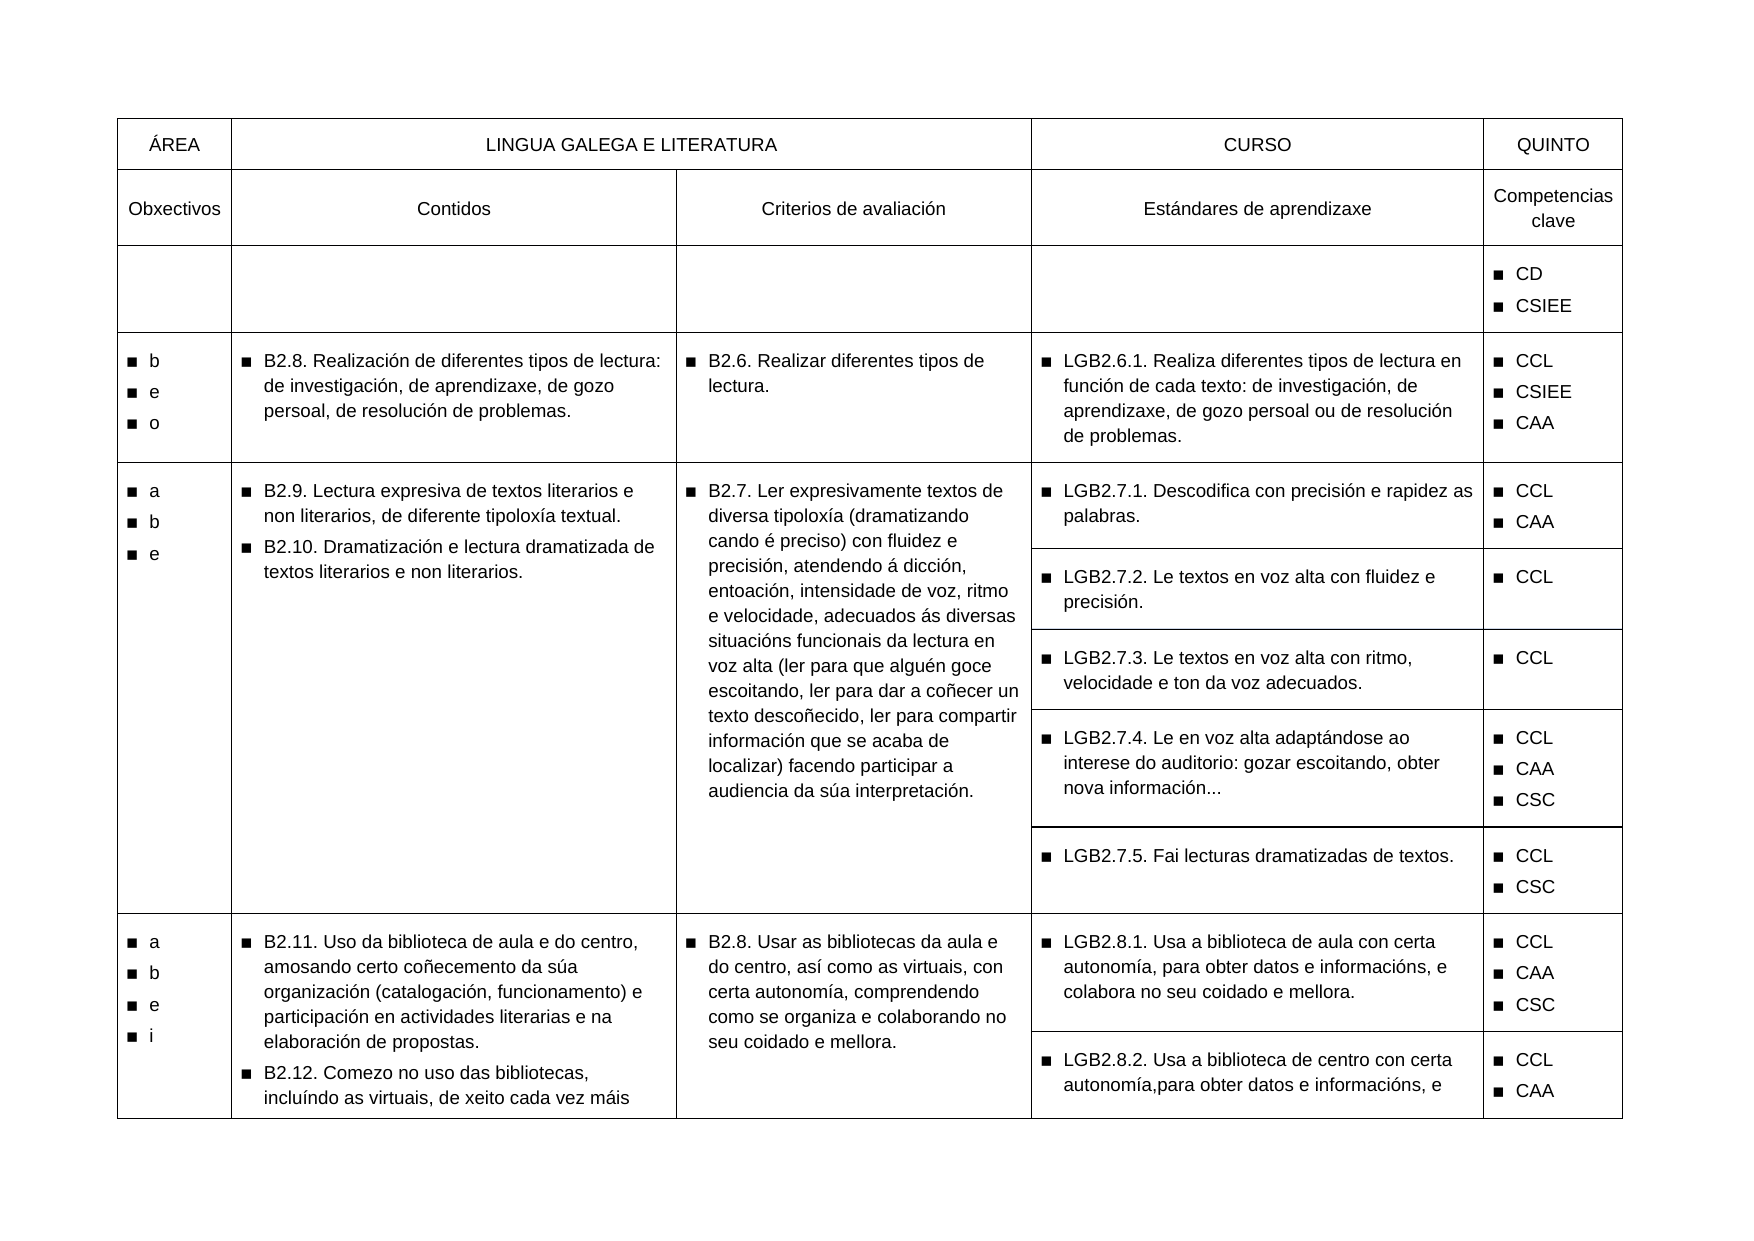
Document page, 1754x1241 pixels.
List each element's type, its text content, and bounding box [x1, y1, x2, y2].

table_cell LGB2.7.3. Le textos en voz alta con ritmo, velocidade e ton da voz adecuados. [1032, 630, 1483, 709]
table_cell CCL CAA CSC [1484, 1032, 1622, 1118]
table_cell Criterios de avaliación [677, 170, 1031, 245]
table_cell CCL CSC [1484, 828, 1622, 913]
table_cell B2.11. Uso da biblioteca de aula e do centro, amosando certo coñecemento da súa organización (catalogación, funcionamento) e participación en actividades literarias e na elaboración de propostas. B2.12. Comezo no uso das bibliotecas, incluíndo as virtuais, de xeito cada vez máis [232, 914, 676, 1118]
table_cell Estándares de aprendizaxe [1032, 170, 1483, 245]
table_cell b e o [118, 333, 231, 462]
table_cell LGB2.7.5. Fai lecturas dramatizadas de textos. [1032, 828, 1483, 913]
table_cell [677, 246, 1031, 332]
table_cell CCL CAA CD CSIEE [1484, 246, 1622, 332]
table_cell LGB2.7.4. Le en voz alta adaptándose ao interese do auditorio: gozar escoitando, obter nova información... [1032, 710, 1483, 826]
table_header ÁREA [118, 119, 231, 169]
table_cell B2.9. Lectura expresiva de textos literarios e non literarios, de diferente tipoloxía textual. B2.10. Dramatización e lectura dramatizada de textos literarios e non literarios. [232, 463, 676, 913]
table_header CURSO [1032, 119, 1483, 169]
table_cell B2.6. Realizar diferentes tipos de lectura. [677, 333, 1031, 462]
table_cell B2.8. Usar as bibliotecas da aula e do centro, así como as virtuais, con certa autonomía, comprendendo como se organiza e colaborando no seu coidado e mellora. [677, 914, 1031, 1118]
table_cell a b e i [118, 914, 231, 1118]
table_cell CCL [1484, 549, 1622, 628]
table_cell Contidos [232, 170, 676, 245]
table_cell Obxectivos [118, 170, 231, 245]
table_cell LGB2.8.1. Usa a biblioteca de aula con certa autonomía, para obter datos e informacións, e colabora no seu coidado e mellora. [1032, 914, 1483, 1031]
table_cell CCL [1484, 630, 1622, 709]
table_cell CCL CAA CSC [1484, 710, 1622, 826]
table_cell LGB2.6.1. Realiza diferentes tipos de lectura en función de cada texto: de investigación, de aprendizaxe, de gozo persoal ou de resolución de problemas. [1032, 333, 1483, 462]
table_cell LGB2.7.1. Descodifica con precisión e rapidez as palabras. [1032, 463, 1483, 548]
table_cell [118, 246, 231, 332]
table_cell CCL CAA [1484, 463, 1622, 548]
table_cell B2.7. Ler expresivamente textos de diversa tipoloxía (dramatizando cando é preciso) con fluidez e precisión, atendendo á dicción, entoación, intensidade de voz, ritmo e velocidade, adecuados ás diversas situacións funcionais da lectura en voz alta (ler para que alguén goce escoitando, ler para dar a coñecer un texto descoñecido, ler para compartir información que se acaba de localizar) facendo participar a audiencia da súa interpretación. [677, 463, 1031, 913]
table_cell a b e [118, 463, 231, 913]
table_header LINGUA GALEGA E LITERATURA [232, 119, 1031, 169]
table_cell LGB2.7.2. Le textos en voz alta con fluidez e precisión. [1032, 549, 1483, 628]
table_cell B2.8. Realización de diferentes tipos de lectura: de investigación, de aprendizaxe, de gozo persoal, de resolución de problemas. [232, 333, 676, 462]
table_cell [232, 246, 676, 332]
table_cell CCL CAA CSC [1484, 914, 1622, 1031]
table_cell Competencias clave [1484, 170, 1622, 245]
table_cell [1032, 246, 1483, 332]
table_cell CCL CSIEE CAA [1484, 333, 1622, 462]
table_header QUINTO [1484, 119, 1622, 169]
table_cell LGB2.8.2. Usa a biblioteca de centro con certa autonomía,para obter datos e informacións, e [1032, 1032, 1483, 1118]
